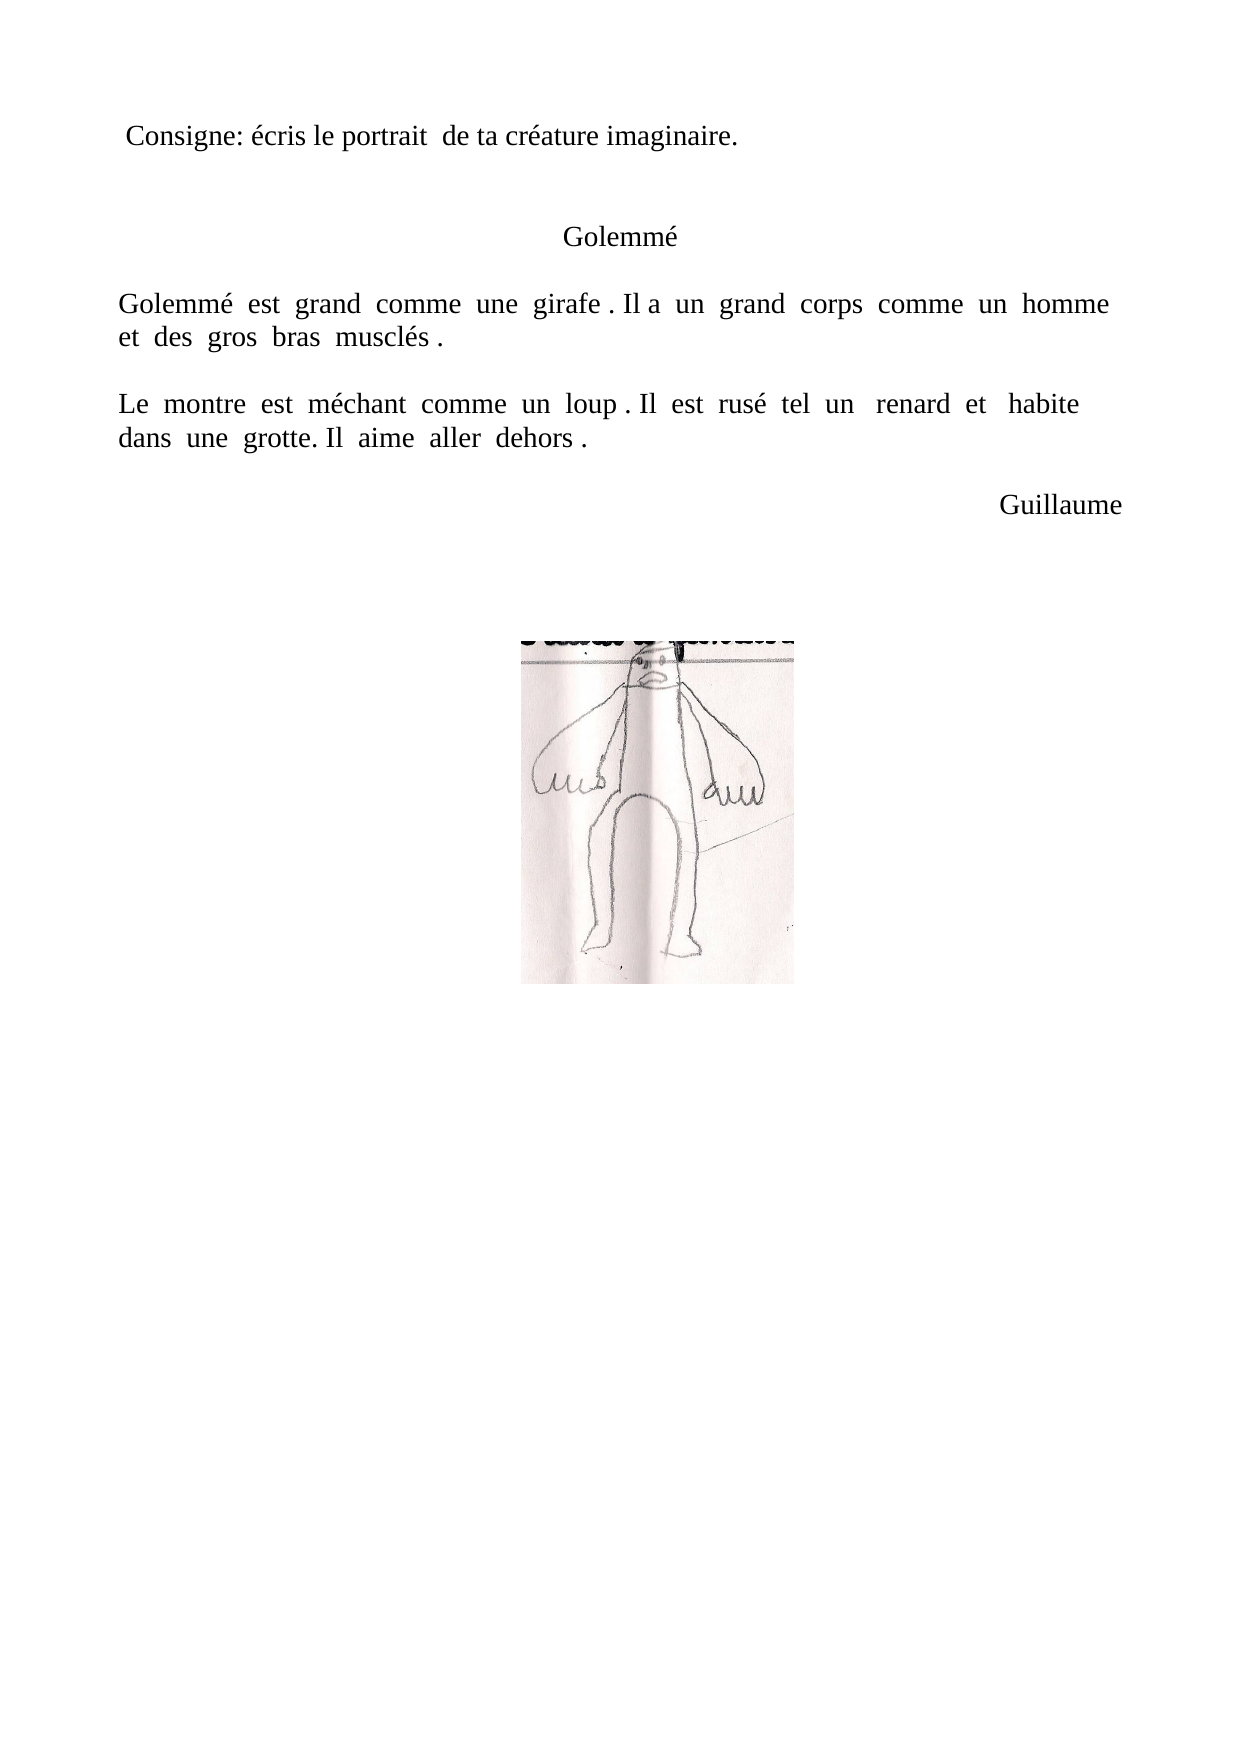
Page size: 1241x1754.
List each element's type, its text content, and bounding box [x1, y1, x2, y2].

text Golemmé [118, 219, 1122, 252]
text Golemmé est grand comme une girafe . Il a un grand corps comme un homme [118, 286, 1122, 319]
text dans une grotte. Il aime aller dehors . [118, 420, 1122, 453]
text Consigne: écris le portrait de ta créature imaginaire. [118, 118, 1122, 152]
text Guillaume [118, 487, 1122, 521]
picture [521, 641, 794, 984]
text et des gros bras musclés . [118, 319, 1122, 353]
text Le montre est méchant comme un loup . Il est rusé tel un renard et habite [118, 386, 1122, 420]
